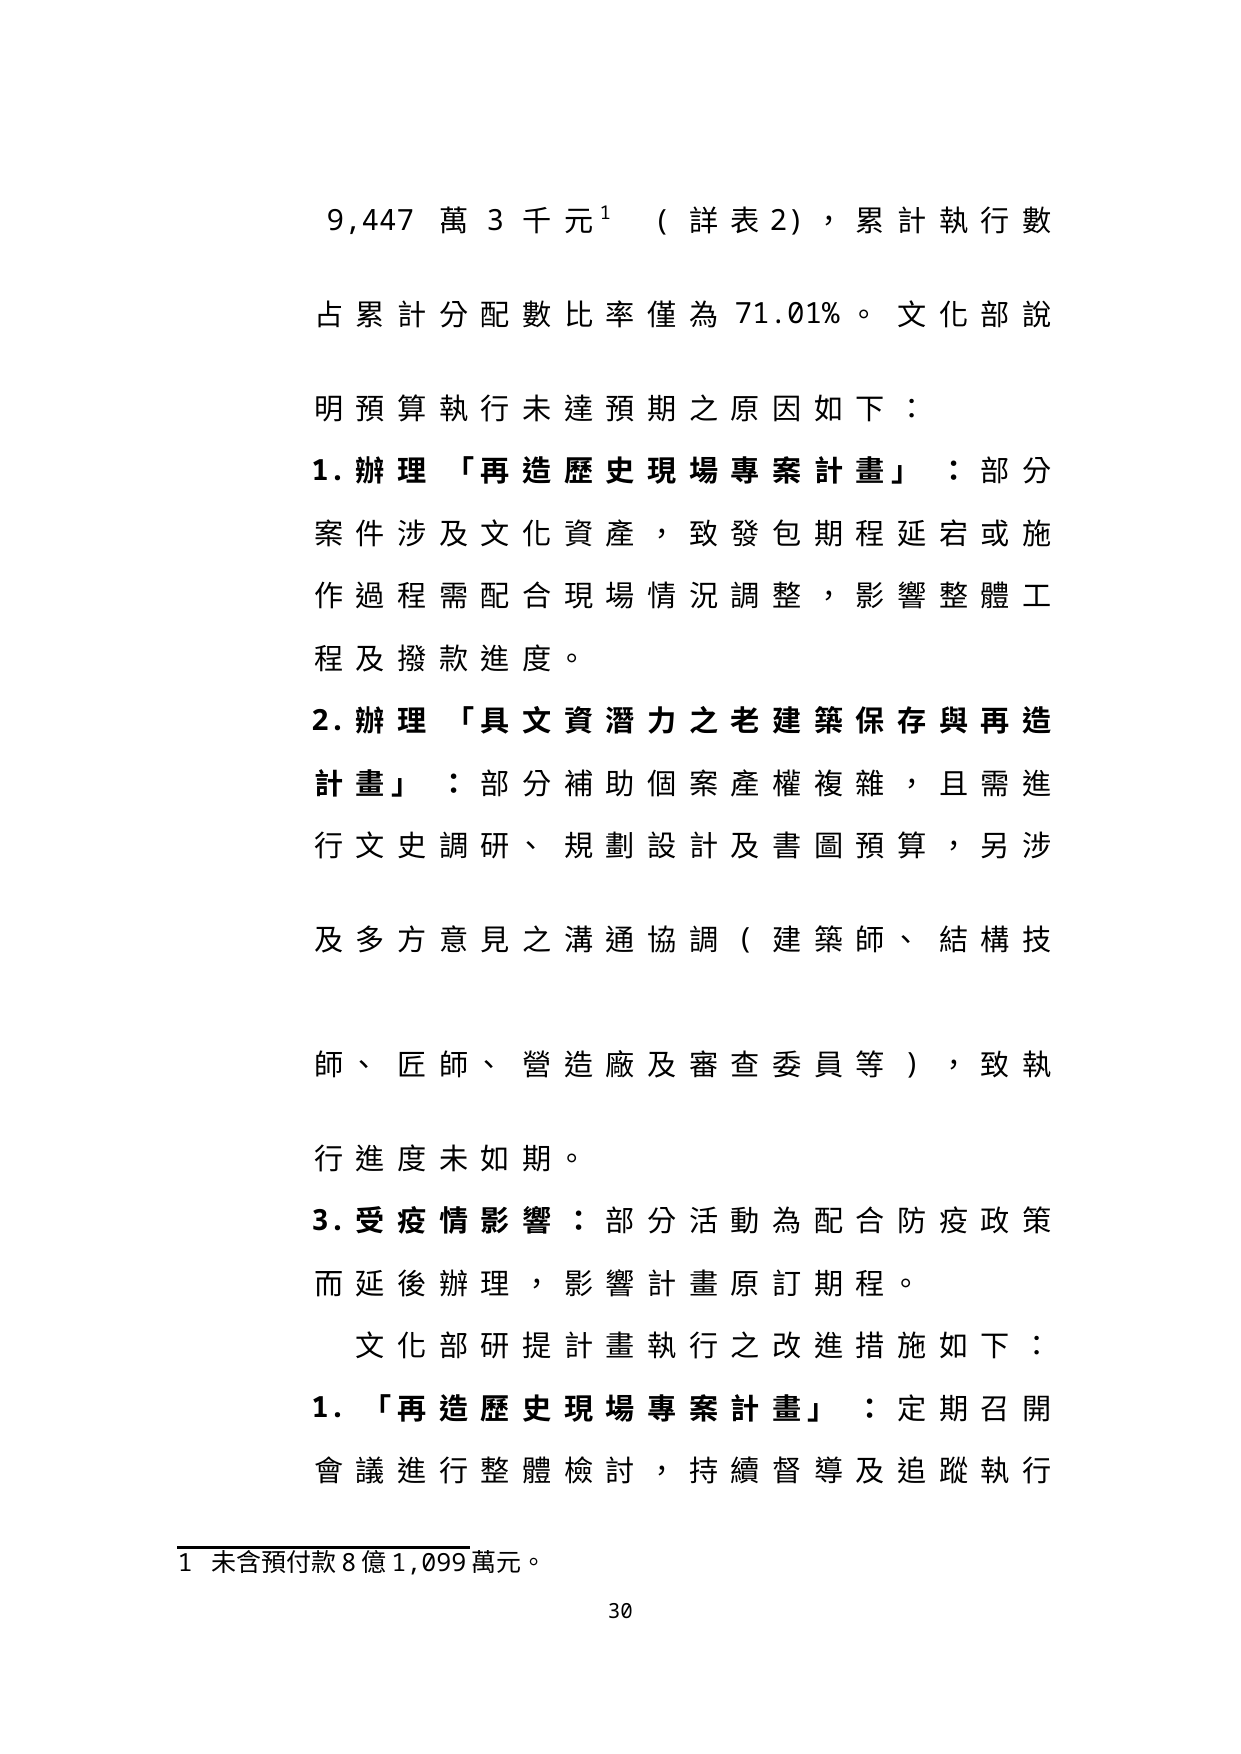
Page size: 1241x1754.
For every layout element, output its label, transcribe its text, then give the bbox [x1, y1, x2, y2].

text 1.辦理「再造歷史現場專案計畫」：部分案件涉及文化資產，致發包期程延宕或施作過程需配合現場情況調整，影響整體工程及撥款進度。 [271, 427, 1058, 677]
text 2.辦理「具文資潛力之老建築保存與再造計畫」：部分補助個案產權複雜，且需進行文史調研、規劃設計及書圖預算，另涉及多方意見之溝通協調(建築師、結構技師、匠師、營造廠及審查委員等)，致執行進度未如期。 [271, 677, 1058, 1177]
text 第2期特別預算中文化部主管之「文化生活圈建設」計畫之法定預算為123億8,230萬元，截至109年7月底累計分配數70億3,334萬7千元，累計執行數49億9,447萬3千元(詳表2)，累計執行數占累計分配數比率僅為71.01%。文化部說明預算執行未達預期之原因如下： [271, 177, 1058, 427]
text 未含預付款8億1,099萬元。 [177, 1548, 1063, 1577]
text 文化部研提計畫執行之改進措施如下： [271, 1302, 1058, 1365]
text 1.「再造歷史現場專案計畫」：定期召開會議進行整體檢討，持續督導及追蹤執行落後計畫，並請縣市政府提出趕工計畫等。 [271, 1365, 1058, 1490]
text 3.受疫情影響：部分活動為配合防疫政策而延後辦理，影響計畫原訂期程。 [271, 1177, 1058, 1302]
